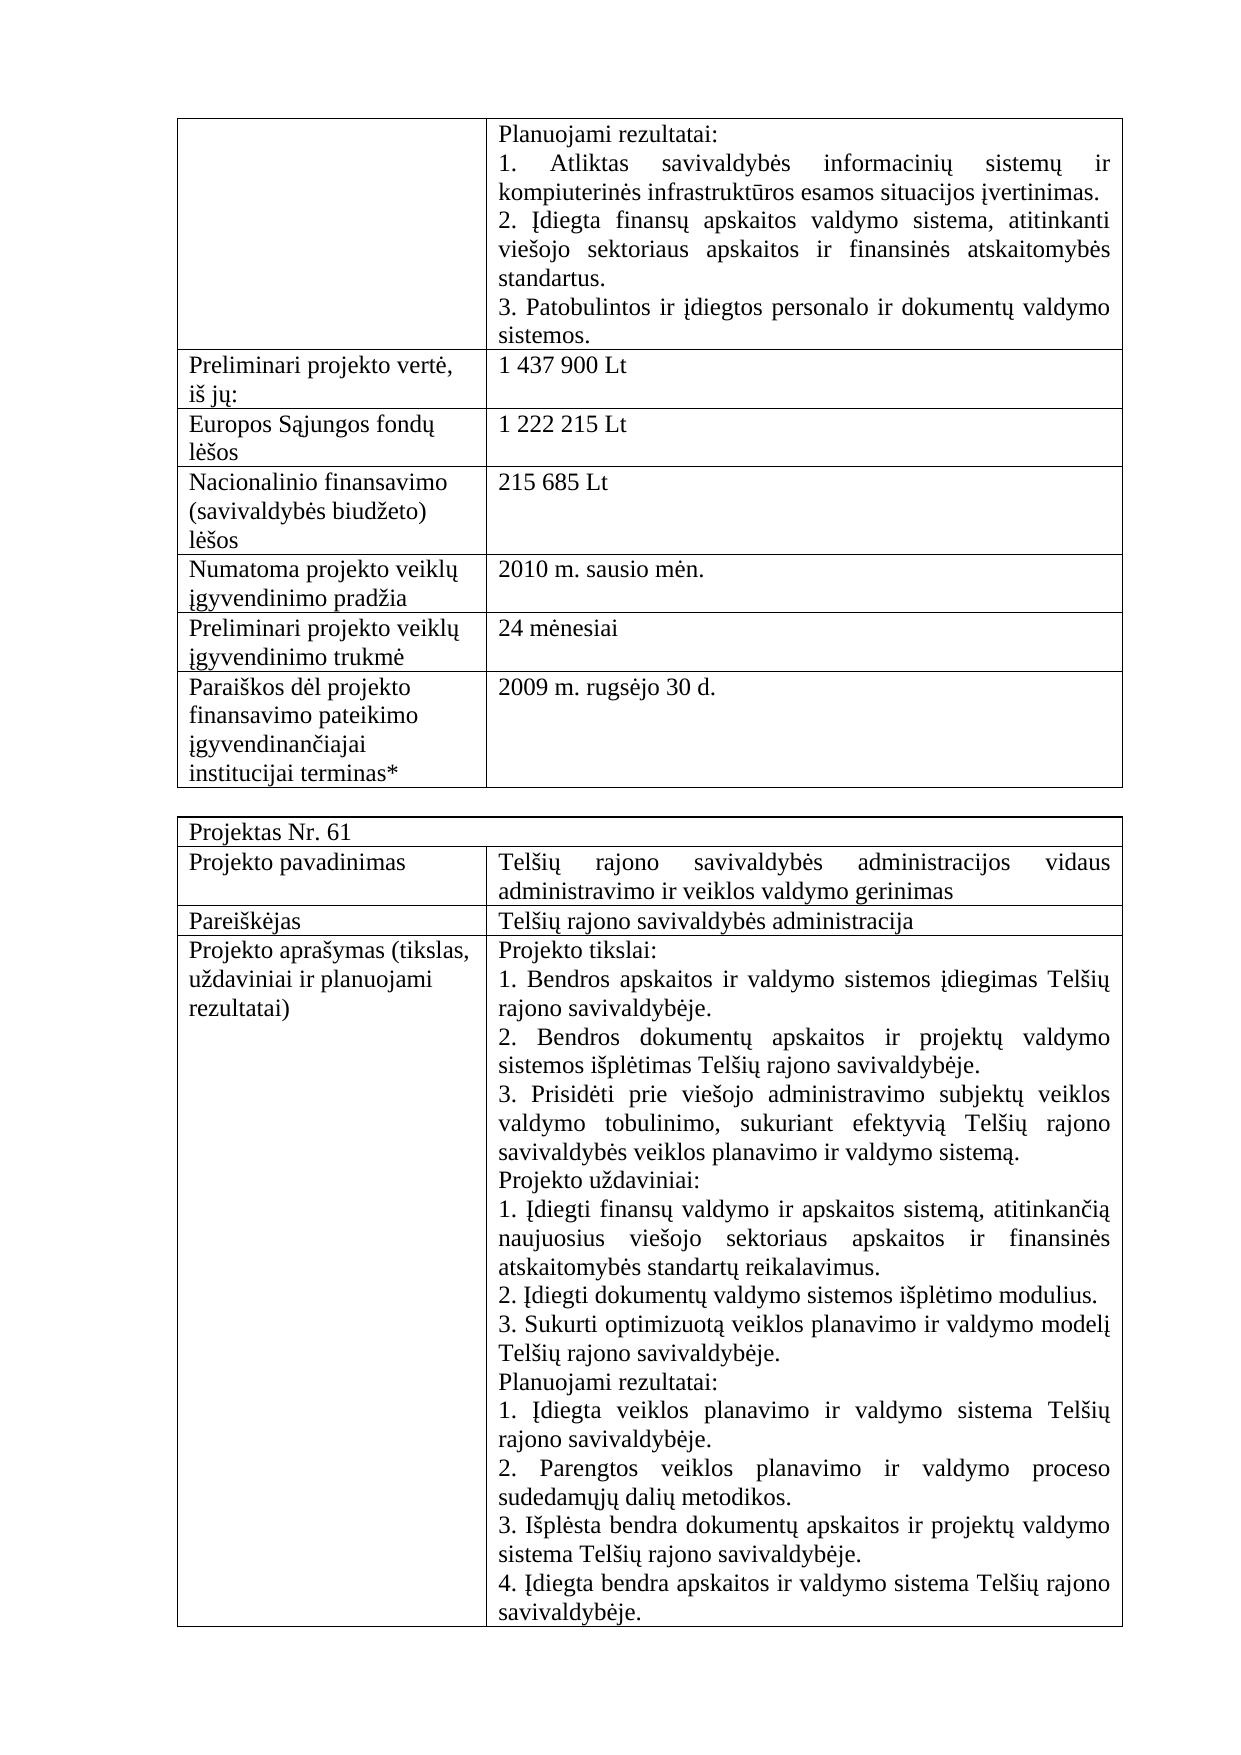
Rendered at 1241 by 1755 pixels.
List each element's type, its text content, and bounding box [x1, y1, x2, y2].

table_cell Projekto tikslai: 1. Bendros apskaitos ir valdymo sistemos įdiegimas Telšių rajono savivaldybėje. 2. Bendros dokumentų apskaitos ir projektų valdymo sistemos išplėtimas Telšių rajono savivaldybėje. 3. Prisidėti prie viešojo administravimo subjektų veiklos valdymo tobulinimo, sukuriant efektyvią Telšių rajono savivaldybės veiklos planavimo ir valdymo sistemą. Projekto uždaviniai: 1. Įdiegti finansų valdymo ir apskaitos sistemą, atitinkančią naujuosius viešojo sektoriaus apskaitos ir finansinės atskaitomybės standartų reikalavimus. 2. Įdiegti dokumentų valdymo sistemos išplėtimo modulius. 3. Sukurti optimizuotą veiklos planavimo ir valdymo modelį Telšių rajono savivaldybėje. Planuojami rezultatai: 1. Įdiegta veiklos planavimo ir valdymo sistema Telšių rajono savivaldybėje. 2. Parengtos veiklos planavimo ir valdymo proceso sudedamųjų dalių metodikos. 3. Išplėsta bendra dokumentų apskaitos ir projektų valdymo sistema Telšių rajono savivaldybėje. 4. Įdiegta bendra apskaitos ir valdymo sistema Telšių rajono savivaldybėje. [487, 936, 1122, 1626]
table_cell Pareiškėjas [178, 906, 486, 934]
table_cell Projekto pavadinimas [178, 847, 486, 905]
table_cell [178, 119, 486, 349]
table_cell 1 437 900 Lt [487, 350, 1122, 408]
table_cell Nacionalinio finansavimo (savivaldybės biudžeto) lėšos [178, 467, 486, 553]
table_cell Telšių rajono savivaldybės administracijos vidaus administravimo ir veiklos valdymo gerinimas [487, 847, 1122, 905]
table_cell Planuojami rezultatai: 1. Atliktas savivaldybės informacinių sistemų ir kompiuterinės infrastruktūros esamos situacijos įvertinimas. 2. Įdiegta finansų apskaitos valdymo sistema, atitinkanti viešojo sektoriaus apskaitos ir finansinės atskaitomybės standartus. 3. Patobulintos ir įdiegtos personalo ir dokumentų valdymo sistemos. [487, 119, 1122, 349]
table_cell Preliminari projekto vertė, iš jų: [178, 350, 486, 408]
table_cell 215 685 Lt [487, 467, 1122, 553]
table_header Projektas Nr. 61 [178, 818, 1122, 846]
table_cell 2009 m. rugsėjo 30 d. [487, 672, 1122, 787]
table_cell 24 mėnesiai [487, 613, 1122, 671]
table_cell Telšių rajono savivaldybės administracija [487, 906, 1122, 934]
table_cell Preliminari projekto veiklų įgyvendinimo trukmė [178, 613, 486, 671]
table_cell Paraiškos dėl projekto finansavimo pateikimo įgyvendinančiajai institucijai terminas* [178, 672, 486, 787]
table_cell 2010 m. sausio mėn. [487, 555, 1122, 612]
table_cell Numatoma projekto veiklų įgyvendinimo pradžia [178, 555, 486, 612]
table_cell Europos Sąjungos fondų lėšos [178, 409, 486, 466]
table_cell 1 222 215 Lt [487, 409, 1122, 466]
table_cell Projekto aprašymas (tikslas, uždaviniai ir planuojami rezultatai) [178, 936, 486, 1626]
